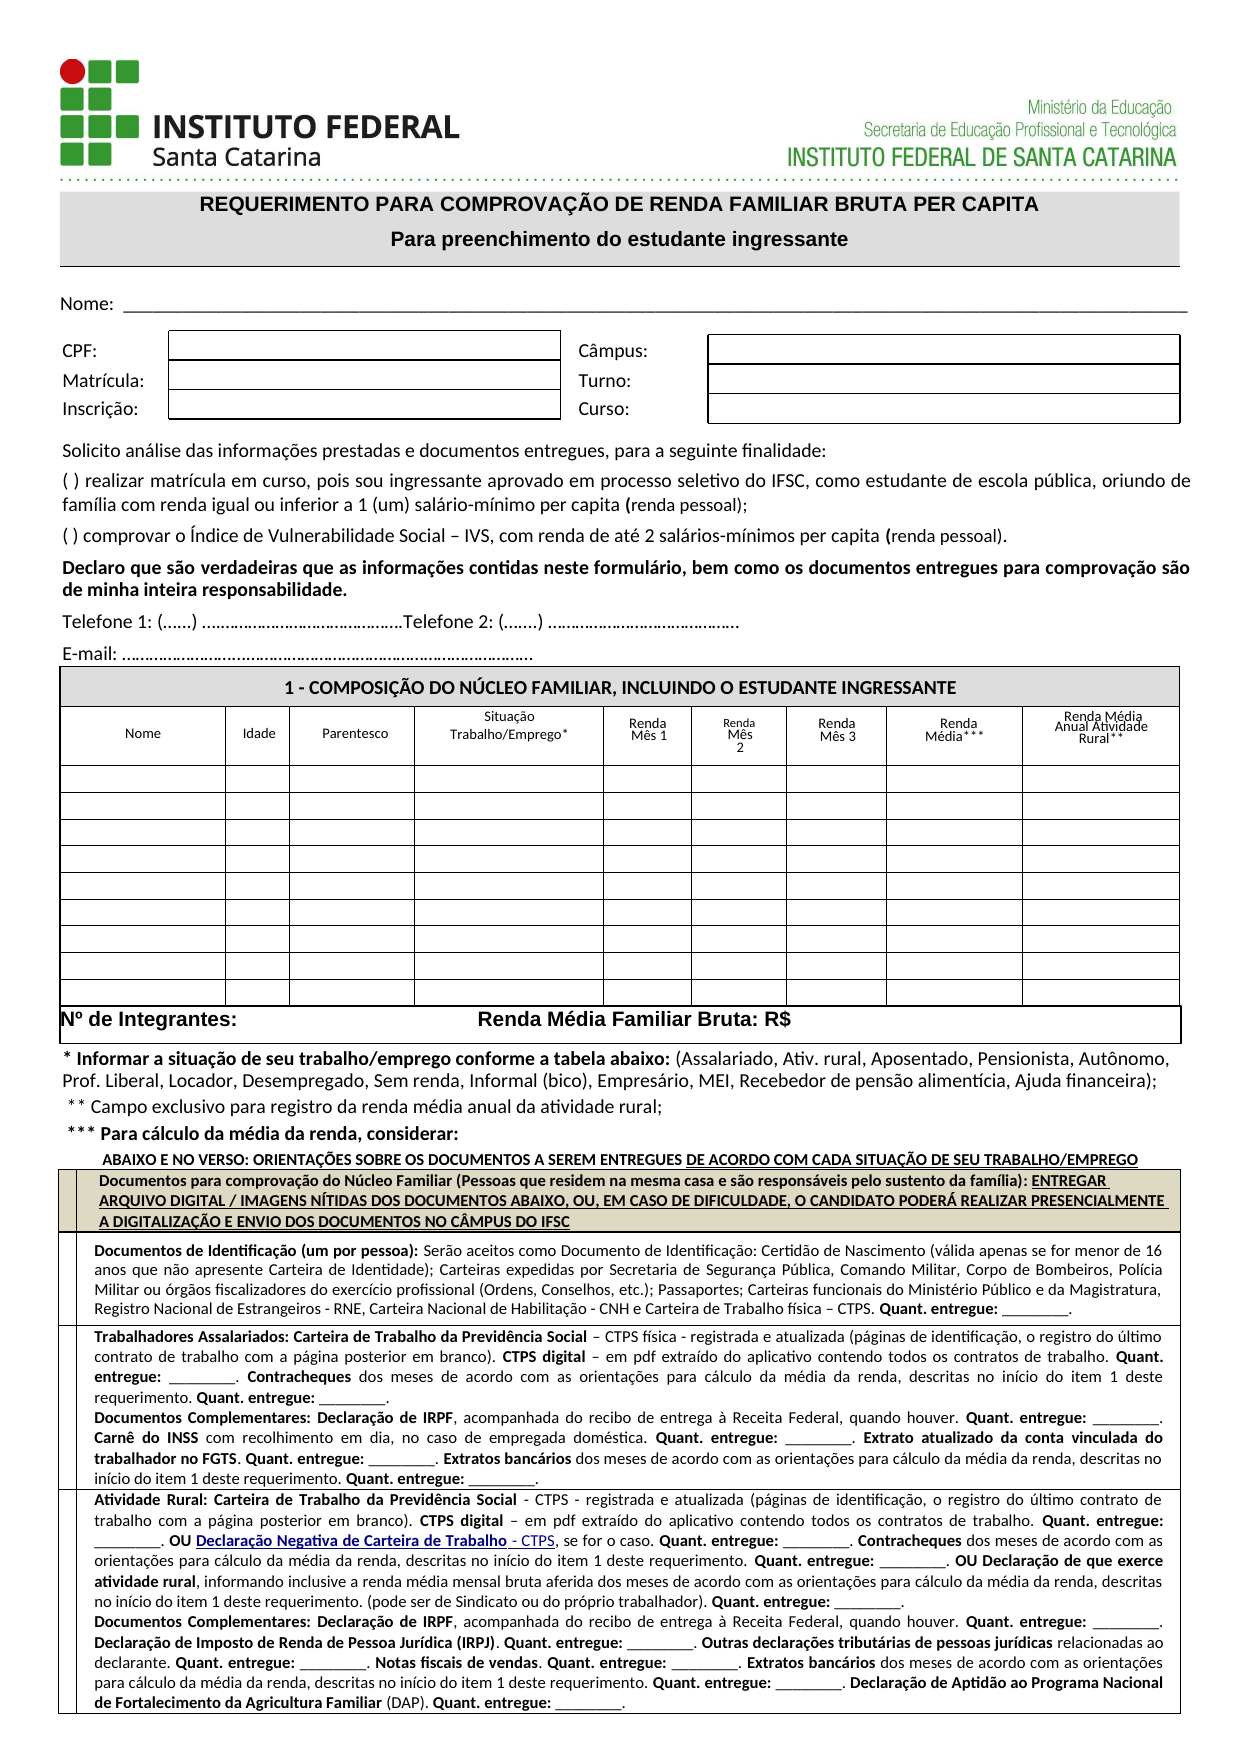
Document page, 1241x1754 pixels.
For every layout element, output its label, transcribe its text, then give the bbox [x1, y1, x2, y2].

table_cell [1023, 900, 1179, 925]
table_cell [887, 820, 1022, 845]
table_cell [226, 953, 289, 978]
table_cell Parentesco [290, 707, 414, 765]
table_cell [887, 846, 1022, 872]
table_cell [290, 900, 414, 925]
table_cell Documentos de Identificação (um por pessoa): Serão aceitos como Documento de Identificação: Certidão de Nascimento (válida apenas se for menor de 16 anos que não apresente Carteira de Identidade); Carteiras expedidas por Secretaria de Segurança Pública, Comando Militar, Corpo de Bombeiros, Polícia Militar ou órgãos fiscalizadores do exercício profissional (Ordens, Conselhos, etc.); Passaportes; Carteiras funcionais do Ministério Público e da Magistratura, Registro Nacional de Estrangeiros - RNE, Carteira Nacional de Habilitação - CNH e Carteira de Trabalho física – CTPS. Quant. entregue: ________. [77, 1233, 1180, 1325]
table_cell [887, 980, 1022, 1005]
table_cell [290, 926, 414, 952]
table_cell Nome [61, 707, 225, 765]
table_cell [692, 900, 786, 925]
table_cell [604, 873, 691, 898]
text Declaro que são verdadeiras que as informações contidas neste formulário, bem como os documentos entregues para comprovação são de minha inteira responsabilidade. [62, 556, 1192, 602]
text Nome: ____________________________________________________________________________________________________________ [60, 291, 1192, 315]
table_cell Renda Mês 1 [604, 707, 691, 765]
table_cell [604, 793, 691, 819]
text [169, 368, 560, 389]
table_cell [415, 846, 603, 872]
table_cell [415, 926, 603, 952]
table_cell Situação Trabalho/Emprego* [415, 707, 603, 765]
table_cell [415, 793, 603, 819]
table_cell [887, 766, 1022, 792]
text Telefone 1: (…...) ….………………………………….Telefone 2: (…....) …………………………………… [62, 609, 1192, 634]
text ABAIXO E NO VERSO: ORIENTAÇÕES SOBRE OS DOCUMENTOS A SEREM ENTREGUES DE ACORDO COM CADA SITUAÇÃO DE SEU TRABALHO/EMPREGO [48, 1149, 1192, 1169]
table_cell Renda Mês 3 [787, 707, 886, 765]
table_cell [604, 820, 691, 845]
text *** Para cálculo da média da renda, considerar: [62, 1122, 1192, 1144]
text ( ) realizar matrícula em curso, pois sou ingressante aprovado em processo seletivo do IFSC, como estudante de escola pública, oriundo de família com renda igual ou inferior a 1 (um) salário-mínimo per capita (renda pessoal); [62, 468, 1192, 517]
table_cell [415, 953, 603, 978]
table_cell [887, 900, 1022, 925]
table_cell [1023, 793, 1179, 819]
table_cell [787, 793, 886, 819]
table_cell [692, 873, 786, 898]
table_cell Renda Média*** [887, 707, 1022, 765]
table_cell [692, 766, 786, 792]
table_cell [226, 980, 289, 1005]
table_cell Trabalhadores Assalariados: Carteira de Trabalho da Previdência Social – CTPS física - registrada e atualizada (páginas de identificação, o registro do último contrato de trabalho com a página posterior em branco). CTPS digital – em pdf extraído do aplicativo contendo todos os contratos de trabalho. Quant. entregue: ________. Contracheques dos meses de acordo com as orientações para cálculo da média da renda, descritas no início do item 1 deste requerimento. Quant. entregue: ________. Documentos Complementares: Declaração de IRPF, acompanhada do recibo de entrega à Receita Federal, quando houver. Quant. entregue: ________. Carnê do INSS com recolhimento em dia, no caso de empregada doméstica. Quant. entregue: ________. Extrato atualizado da conta vinculada do trabalhador no FGTS. Quant. entregue: ________. Extratos bancários dos meses de acordo com as orientações para cálculo da média da renda, descritas no início do item 1 deste requerimento. Quant. entregue: ________. [77, 1326, 1180, 1489]
table_cell [61, 980, 225, 1005]
text Câmpus: [561, 338, 1192, 362]
table_cell [61, 793, 225, 819]
table_cell [290, 766, 414, 792]
table_cell [59, 1490, 76, 1713]
table_cell [692, 846, 786, 872]
table_cell [290, 846, 414, 872]
table_cell [61, 873, 225, 898]
table_cell [226, 820, 289, 845]
table_cell [1023, 926, 1179, 952]
table_cell [61, 953, 225, 978]
table_cell [692, 820, 786, 845]
table_cell [226, 873, 289, 898]
table_cell [59, 1233, 76, 1325]
table_cell [59, 1326, 76, 1489]
table_cell [692, 793, 786, 819]
table_cell [787, 766, 886, 792]
table_cell Renda Média Anual Atividade Rural** [1023, 707, 1179, 765]
table_cell [61, 900, 225, 925]
table_cell [415, 900, 603, 925]
table_cell [290, 873, 414, 898]
table_cell [604, 900, 691, 925]
text [169, 338, 560, 359]
table_cell [1023, 766, 1179, 792]
table_cell [787, 926, 886, 952]
text ( ) comprovar o Índice de Vulnerabilidade Social – IVS, com renda de até 2 salários-mínimos per capita (renda pessoal). [62, 524, 1192, 548]
table_cell [415, 980, 603, 1005]
table_cell [290, 820, 414, 845]
table_cell [61, 820, 225, 845]
table_cell [887, 953, 1022, 978]
table_cell [787, 953, 886, 978]
table_header 1 - COMPOSIÇÃO DO NÚCLEO FAMILIAR, INCLUINDO O ESTUDANTE INGRESSANTE [61, 667, 1179, 706]
picture [60, 59, 1182, 181]
table_cell [1023, 953, 1179, 978]
table_cell [787, 900, 886, 925]
table_cell [1023, 873, 1179, 898]
text Solicito análise das informações prestadas e documentos entregues, para a seguinte finalidade: [62, 438, 1192, 462]
table_cell [61, 926, 225, 952]
table_cell [61, 846, 225, 872]
table_cell [787, 873, 886, 898]
text Turno: [561, 368, 1192, 392]
text Inscrição: Curso: [62, 397, 1192, 421]
text CPF: [62, 338, 168, 362]
table_cell [415, 766, 603, 792]
table_cell [787, 846, 886, 872]
table_cell [692, 980, 786, 1005]
table_cell [290, 953, 414, 978]
table_cell [226, 900, 289, 925]
table_cell [226, 766, 289, 792]
text * Informar a situação de seu trabalho/emprego conforme a tabela abaixo: (Assalariado, Ativ. rural, Aposentado, Pensionista, Autônomo, Prof. Liberal, Locador, Desempregado, Sem renda, Informal (bico), Empresário, MEI, Recebedor de pensão alimentícia, Ajuda financeira); [62, 1047, 1192, 1092]
text Matrícula: [62, 368, 168, 392]
table_cell [290, 980, 414, 1005]
table_cell [692, 926, 786, 952]
table_cell [226, 926, 289, 952]
table_cell [787, 820, 886, 845]
table_cell [415, 873, 603, 898]
table_cell [604, 846, 691, 872]
table_header Documentos para comprovação do Núcleo Familiar (Pessoas que residem na mesma casa e são responsáveis pelo sustento da família): ENTREGAR ARQUIVO DIGITAL / IMAGENS NÍTIDAS DOS DOCUMENTOS ABAIXO, OU, EM CASO DE DIFICULDADE, O CANDIDATO PODERÁ REALIZAR PRESENCIALMENTE A DIGITALIZAÇÃO E ENVIO DOS DOCUMENTOS NO CÂMPUS DO IFSC [77, 1170, 1180, 1231]
table_cell [604, 926, 691, 952]
table_cell [226, 846, 289, 872]
table_cell [226, 793, 289, 819]
table_cell [1023, 846, 1179, 872]
table_cell [1023, 820, 1179, 845]
text ** Campo exclusivo para registro da renda média anual da atividade rural; [62, 1096, 1192, 1118]
table_cell [1023, 980, 1179, 1005]
table_cell [415, 820, 603, 845]
table_cell [887, 873, 1022, 898]
table_cell [604, 980, 691, 1005]
table_cell [787, 980, 886, 1005]
table_cell [604, 953, 691, 978]
table_cell Idade [226, 707, 289, 765]
table_cell [604, 766, 691, 792]
table_cell [290, 793, 414, 819]
table_cell [61, 766, 225, 792]
table_cell [887, 793, 1022, 819]
table_cell [887, 926, 1022, 952]
table_cell [692, 953, 786, 978]
table_header [59, 1170, 76, 1231]
table_cell Atividade Rural: Carteira de Trabalho da Previdência Social - CTPS - registrada e atualizada (páginas de identificação, o registro do último contrato de trabalho com a página posterior em branco). CTPS digital – em pdf extraído do aplicativo contendo todos os contratos de trabalho. Quant. entregue: ________. OU Declaração Negativa de Carteira de Trabalho - CTPS, se for o caso. Quant. entregue: ________. Contracheques dos meses de acordo com as orientações para cálculo da média da renda, descritas no início do item 1 deste requerimento. Quant. entregue: ________. OU Declaração de que exerce atividade rural, informando inclusive a renda média mensal bruta aferida dos meses de acordo com as orientações para cálculo da média da renda, descritas no início do item 1 deste requerimento. (pode ser de Sindicato ou do próprio trabalhador). Quant. entregue: ________. Documentos Complementares: Declaração de IRPF, acompanhada do recibo de entrega à Receita Federal, quando houver. Quant. entregue: ________. Declaração de Imposto de Renda de Pessoa Jurídica (IRPJ). Quant. entregue: ________. Outras declarações tributárias de pessoas jurídicas relacionadas ao declarante. Quant. entregue: ________. Notas fiscais de vendas. Quant. entregue: ________. Extratos bancários dos meses de acordo com as orientações para cálculo da média da renda, descritas no início do item 1 deste requerimento. Quant. entregue: ________. Declaração de Aptidão ao Programa Nacional de Fortalecimento da Agricultura Familiar (DAP). Quant. entregue: ________. [77, 1490, 1180, 1713]
text E-mail: ……………………...……………………………………………………… [62, 642, 1192, 666]
table_cell Renda Mês 2 [692, 707, 786, 765]
